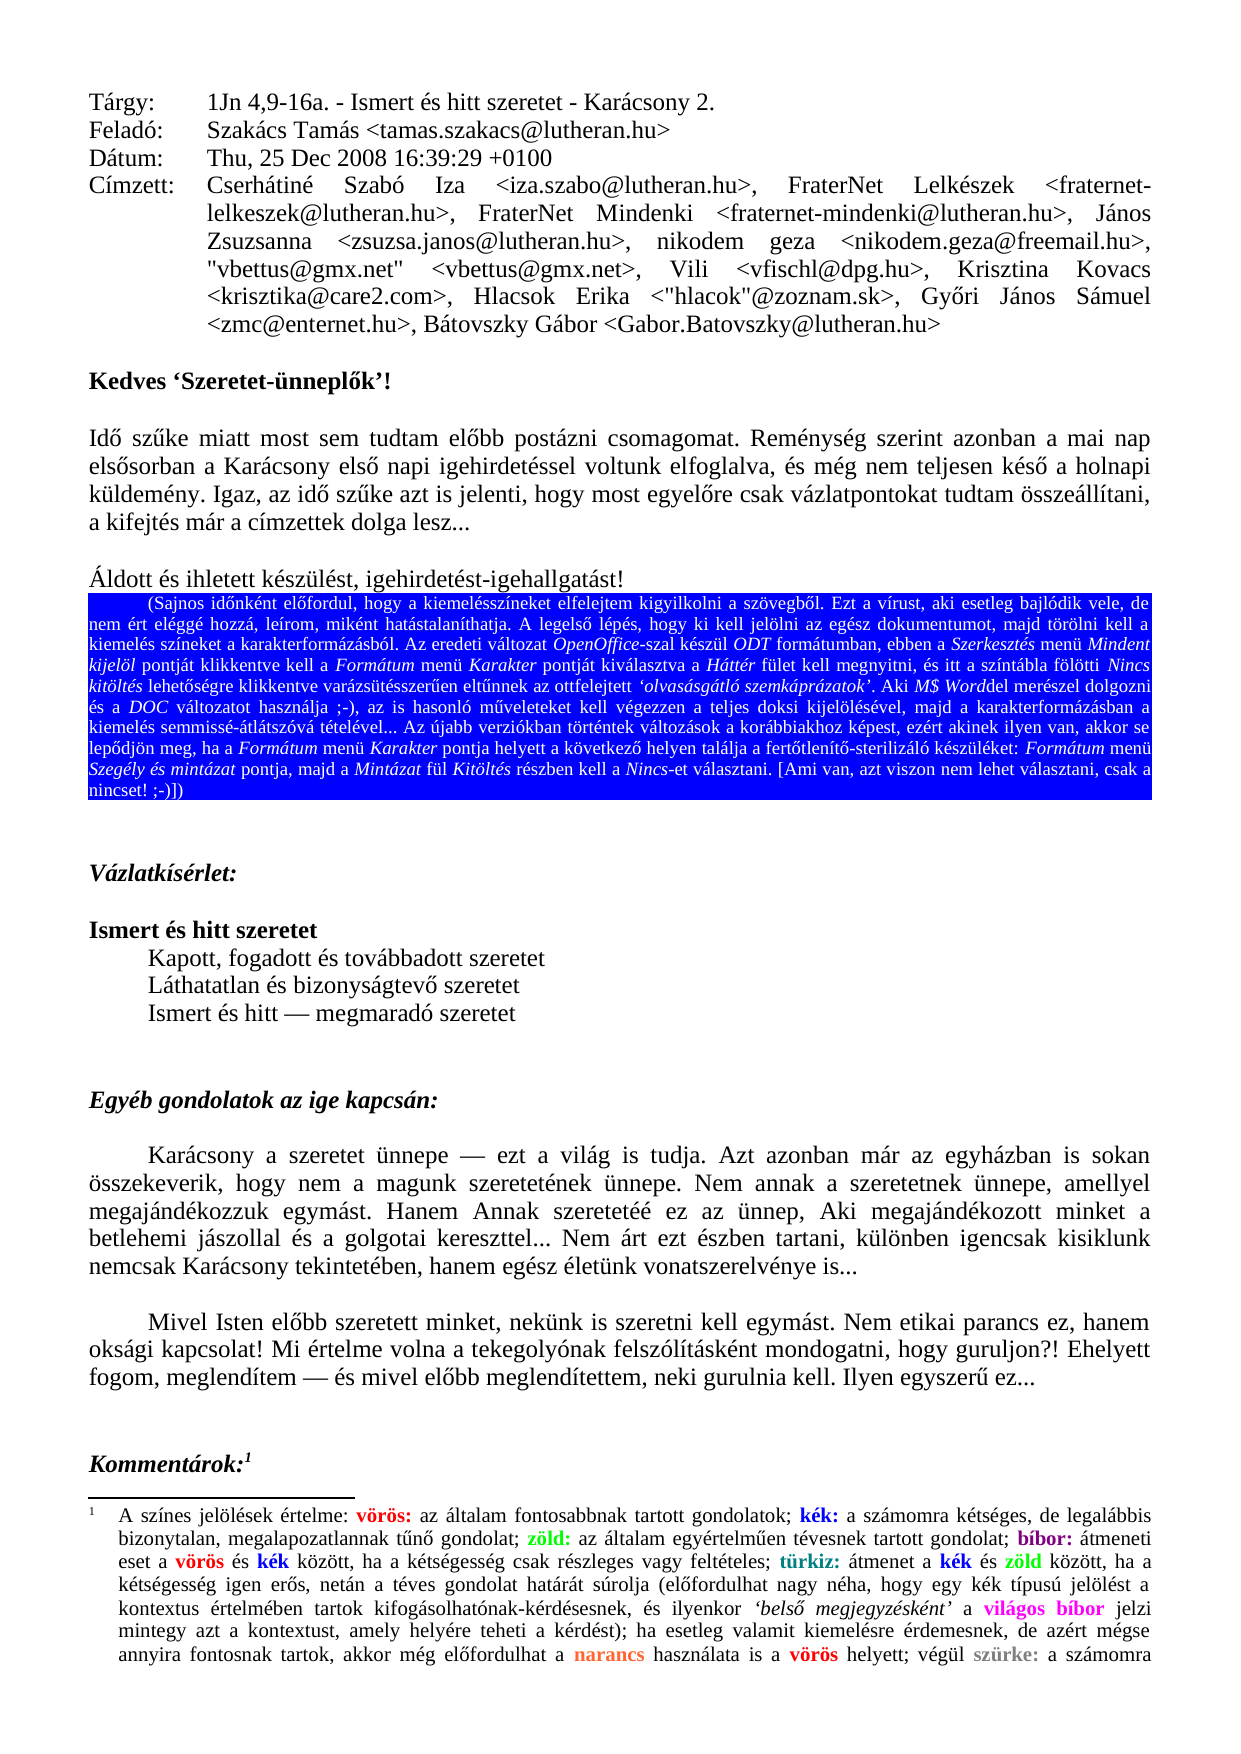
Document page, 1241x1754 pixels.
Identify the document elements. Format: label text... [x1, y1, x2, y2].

subtitle Kedves ‘Szeretet-ünneplők’! [88, 367, 1152, 395]
text Ismert és hitt szeretet [88, 916, 1152, 944]
text Karácsony a szeretet ünnepe ― ezt a világ is tudja. Azt azonban már az egyházban is sokan összekeverik, hogy nem a magunk szeretetének ünnepe. Nem annak a szeretetnek ünnepe, amellyel megajándékozzuk egymást. Hanem Annak szeretetéé ez az ünnep, Aki megajándékozott minket a betlehemi jászollal és a golgotai kereszttel... Nem árt ezt észben tartani, különben igencsak kisiklunk nemcsak Karácsony tekintetében, hanem egész életünk vonatszerelvénye is... [88, 1141, 1152, 1280]
text Idő szűke miatt most sem tudtam előbb postázni csomagomat. Reménység szerint azonban a mai nap elsősorban a Karácsony első napi igehirdetéssel voltunk elfoglalva, és még nem teljesen késő a holnapi küldemény. Igaz, az idő szűke azt is jelenti, hogy most egyelőre csak vázlatpontokat tudtam összeállítani, a kifejtés már a címzettek dolga lesz... [88, 424, 1152, 535]
text Láthatatlan és bizonyságtevő szeretet [88, 972, 1152, 999]
text Feladó: Szakács Tamás <tamas.szakacs@lutheran.hu> [88, 116, 1152, 144]
text Ismert és hitt ― megmaradó szeretet [88, 999, 1152, 1027]
text Kapott, fogadott és továbbadott szeretet [88, 944, 1152, 972]
text Mivel Isten előbb szeretett minket, nekünk is szeretni kell egymást. Nem etikai parancs ez, hanem oksági kapcsolat! Mi értelme volna a tekegolyónak felszólításként mondogatni, hogy guruljon?! Ehelyett fogom, meglendítem ― és mivel előbb meglendítettem, neki gurulnia kell. Ilyen egyszerű ez... [88, 1308, 1152, 1391]
text Áldott és ihletett készülést, igehirdetést-igehallgatást! [88, 565, 1152, 593]
text Dátum: Thu, 25 Dec 2008 16:39:29 +0100 [88, 144, 1152, 172]
text A színes jelölések értelme: vörös: az általam fontosabbnak tartott gondolatok; kék: a számomra kétséges, de legalábbis bizonytalan, megalapozatlannak tűnő gondolat; zöld: az általam egyértelműen tévesnek tartott gondolat; bíbor: átmeneti eset a vörös és kék között, ha a kétségesség csak részleges vagy feltételes; türkiz: átmenet a kék és zöld között, ha a kétségesség igen erős, netán a téves gondolat határát súrolja (előfordulhat nagy néha, hogy egy kék típusú jelölést a kontextus értelmében tartok kifogásolhatónak-kérdésesnek, és ilyenkor ‘belső megjegyzésként’ a világos bíbor jelzi mintegy azt a kontextust, amely helyére teheti a kérdést); ha esetleg valamit kiemelésre érdemesnek, de azért mégse annyira fontosnak tartok, akkor még előfordulhat a narancs használata is a vörös helyett; végül szürke: a számomra [88, 1504, 1152, 1665]
text (Sajnos időnként előfordul, hogy a kiemelésszíneket elfelejtem kigyilkolni a szövegből. Ezt a vírust, aki esetleg bajlódik vele, de nem ért eléggé hozzá, leírom, miként hatástalaníthatja. A legelső lépés, hogy ki kell jelölni az egész dokumentumot, majd törölni kell a kiemelés színeket a karakterformázásból. Az eredeti változat OpenOffice-szal készül ODT formátumban, ebben a Szerkesztés menü Mindent kijelöl pontját klikkentve kell a Formátum menü Karakter pontját kiválasztva a Háttér fület kell megnyitni, és itt a színtábla fölötti Nincs kitöltés lehetőségre klikkentve varázsütésszerűen eltűnnek az ottfelejtett ‘olvasásgátló szemkáprázatok’. Aki M$ Worddel merészel dolgozni és a DOC változatot használja ;‑), az is hasonló műveleteket kell végezzen a teljes doksi kijelölésével, majd a karakterformázásban a kiemelés semmissé-átlátszóvá tételével... Az újabb verziókban történtek változások a korábbiakhoz képest, ezért akinek ilyen van, akkor se lepődjön meg, ha a Formátum menü Karakter pontja helyett a következő helyen találja a fertőtlenítő-sterilizáló készüléket: Formátum menü Szegély és mintázat pontja, majd a Mintázat fül Kitöltés részben kell a Nincs-et választani. [Ami van, azt viszon nem lehet választani, csak a nincset! ;‑)]) [88, 593, 1152, 800]
text Kommentárok: [88, 1450, 1152, 1478]
text Vázlatkísérlet: [88, 859, 1152, 887]
text Címzett: Cserhátiné Szabó Iza <iza.szabo@lutheran.hu>, FraterNet Lelkészek <fraternet-lelkeszek@lutheran.hu>, FraterNet Mindenki <fraternet-mindenki@lutheran.hu>, János Zsuzsanna <zsuzsa.janos@lutheran.hu>, nikodem geza <nikodem.geza@freemail.hu>, "vbettus@gmx.net" <vbettus@gmx.net>, Vili <vfischl@dpg.hu>, Krisztina Kovacs <krisztika@care2.com>, Hlacsok Erika <"hlacok"@zoznam.sk>, Győri János Sámuel <zmc@enternet.hu>, Bátovszky Gábor <Gabor.Batovszky@lutheran.hu> [88, 172, 1152, 338]
text Tárgy: 1Jn 4,9-16a. - Ismert és hitt szeretet - Karácsony 2. [88, 88, 1152, 116]
text Egyéb gondolatok az ige kapcsán: [88, 1086, 1152, 1114]
